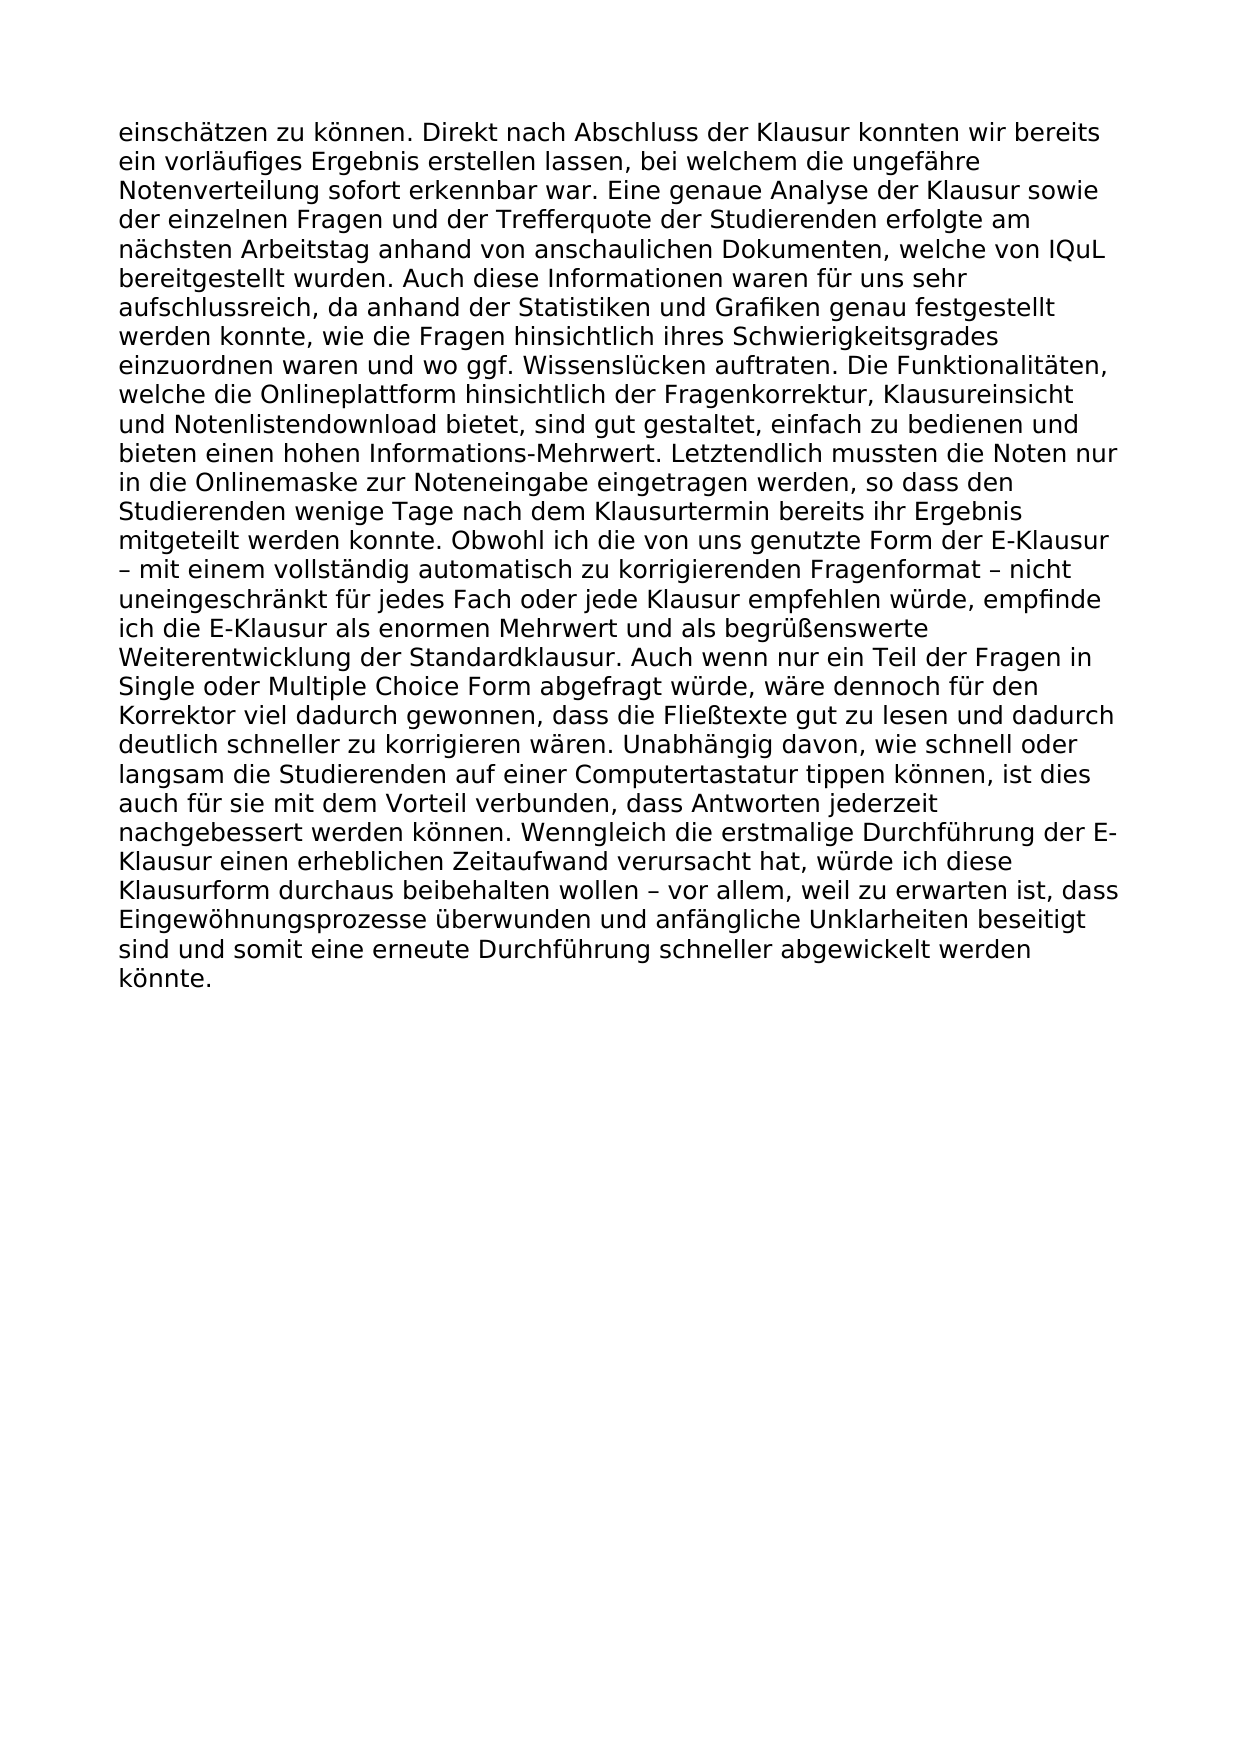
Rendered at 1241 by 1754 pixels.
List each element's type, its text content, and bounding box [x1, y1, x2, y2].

text einschätzen zu können. Direkt nach Abschluss der Klausur konnten wir bereits ein vorläufiges Ergebnis erstellen lassen, bei welchem die ungefähre Notenverteilung sofort erkennbar war. Eine genaue Analyse der Klausur sowie der einzelnen Fragen und der Trefferquote der Studierenden erfolgte am nächsten Arbeitstag anhand von anschaulichen Dokumenten, welche von IQuL bereitgestellt wurden. Auch diese Informationen waren für uns sehr aufschlussreich, da anhand der Statistiken und Grafiken genau festgestellt werden konnte, wie die Fragen hinsichtlich ihres Schwierigkeitsgrades einzuordnen waren und wo ggf. Wissenslücken auftraten. Die Funktionalitäten, welche die Onlineplattform hinsichtlich der Fragenkorrektur, Klausureinsicht und Notenlistendownload bietet, sind gut gestaltet, einfach zu bedienen und bieten einen hohen Informations-Mehrwert. Letztendlich mussten die Noten nur in die Onlinemaske zur Noteneingabe eingetragen werden, so dass den Studierenden wenige Tage nach dem Klausurtermin bereits ihr Ergebnis mitgeteilt werden konnte. Obwohl ich die von uns genutzte Form der E-Klausur – mit einem vollständig automatisch zu korrigierenden Fragenformat – nicht uneingeschränkt für jedes Fach oder jede Klausur empfehlen würde, empfinde ich die E-Klausur als enormen Mehrwert und als begrüßenswerte Weiterentwicklung der Standardklausur. Auch wenn nur ein Teil der Fragen in Single oder Multiple Choice Form abgefragt würde, wäre dennoch für den Korrektor viel dadurch gewonnen, dass die Fließtexte gut zu lesen und dadurch deutlich schneller zu korrigieren wären. Unabhängig davon, wie schnell oder langsam die Studierenden auf einer Computertastatur tippen können, ist dies auch für sie mit dem Vorteil verbunden, dass Antworten jederzeit nachgebessert werden können. Wenngleich die erstmalige Durchführung der E-Klausur einen erheblichen Zeitaufwand verursacht hat, würde ich diese Klausurform durchaus beibehalten wollen – vor allem, weil zu erwarten ist, dass Eingewöhnungsprozesse überwunden und anfängliche Unklarheiten beseitigt sind und somit eine erneute Durchführung schneller abgewickelt werden könnte. [118, 118, 1122, 1022]
